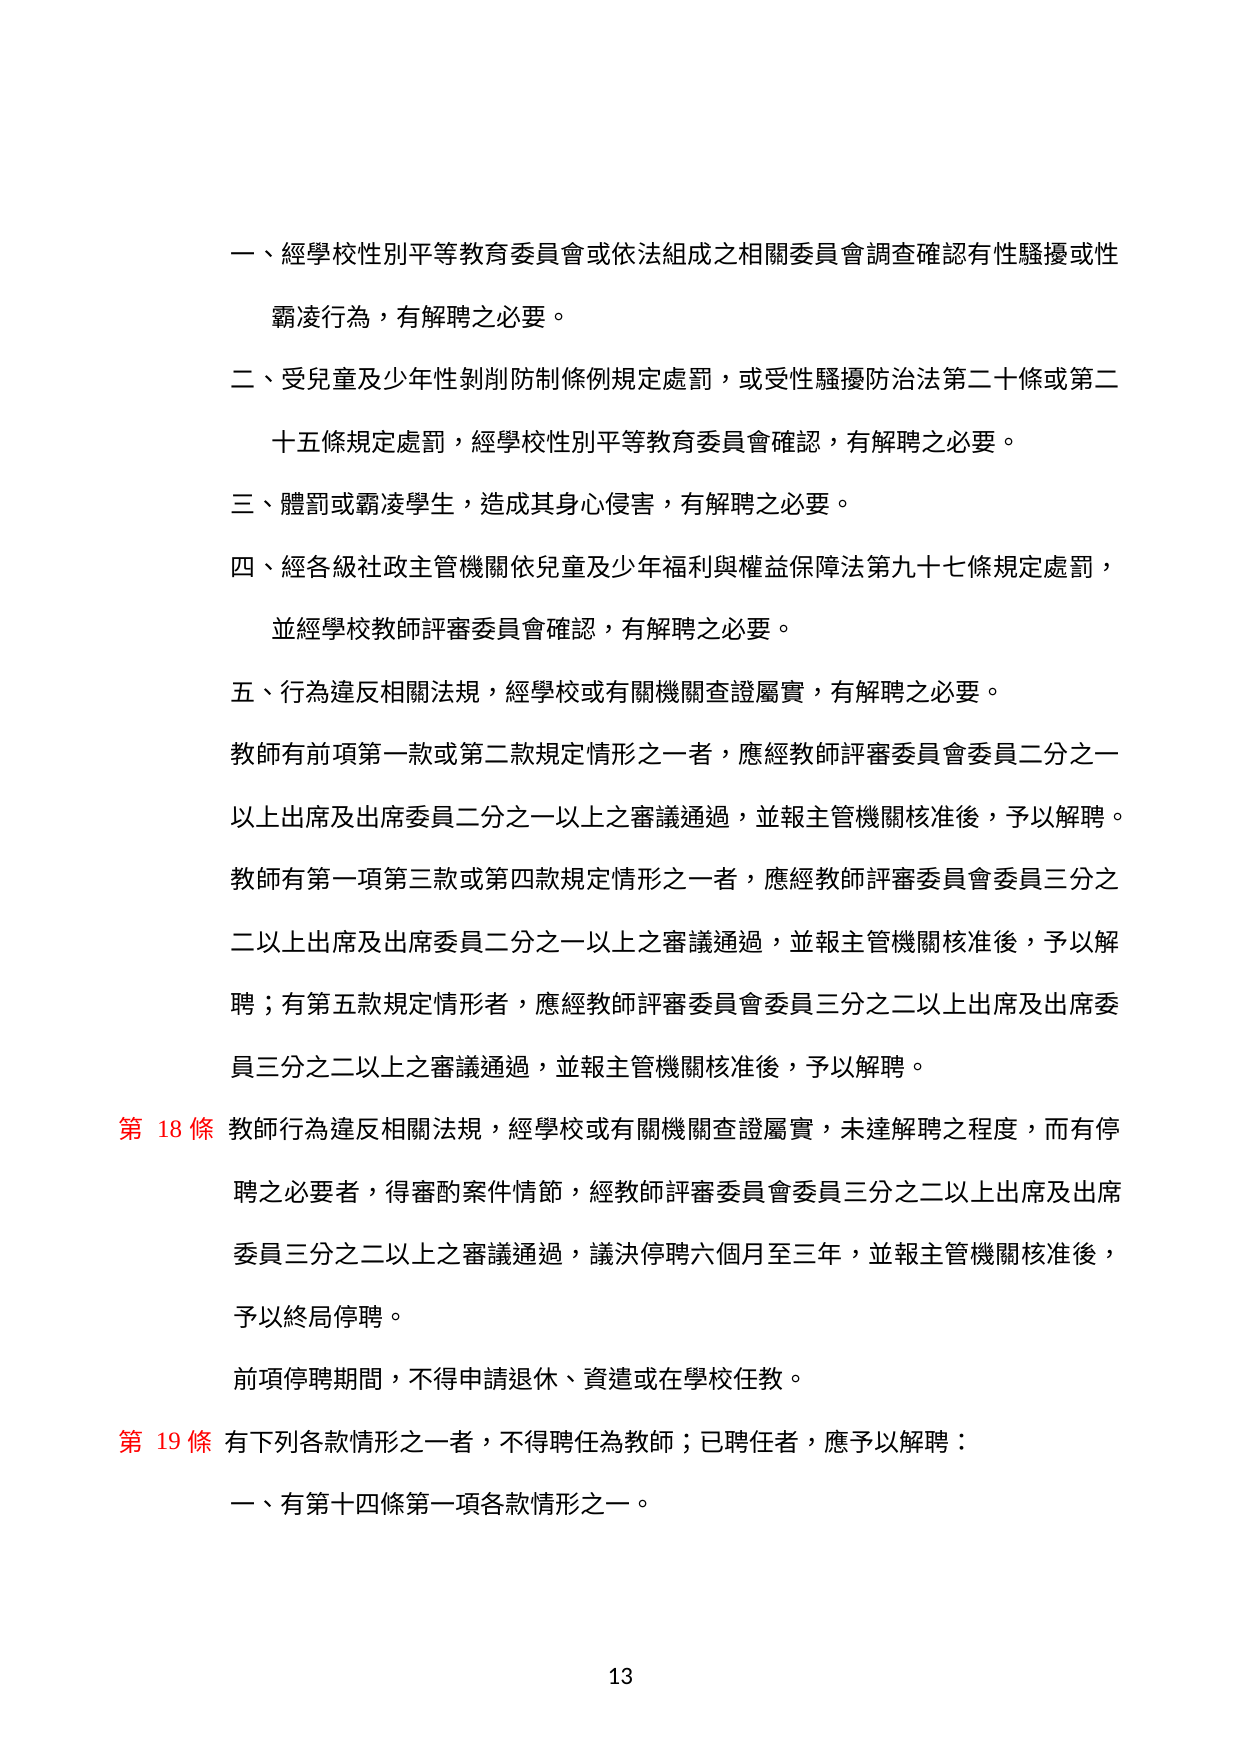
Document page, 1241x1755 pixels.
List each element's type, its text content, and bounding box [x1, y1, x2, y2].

text 前項停聘期間，不得申請退休、資遣或在學校任教。 [118, 1336, 1122, 1399]
text 一、有第十四條第一項各款情形之一。 [118, 1461, 1122, 1524]
text 一、經學校性別平等教育委員會或依法組成之相關委員會調查確認有性騷擾或性霸凌行為，有解聘之必要。 [230, 211, 1122, 336]
text 三、體罰或霸凌學生，造成其身心侵害，有解聘之必要。 [230, 461, 1122, 524]
text 五、行為違反相關法規，經學校或有關機關查證屬實，有解聘之必要。 [230, 649, 1122, 711]
text 教師有前項第一款或第二款規定情形之一者，應經教師評審委員會委員二分之一以上出席及出席委員二分之一以上之審議通過，並報主管機關核准後，予以解聘。 [230, 711, 1122, 836]
text 教師有第一項第三款或第四款規定情形之一者，應經教師評審委員會委員三分之二以上出席及出席委員二分之一以上之審議通過，並報主管機關核准後，予以解聘；有第五款規定情形者，應經教師評審委員會委員三分之二以上出席及出席委員三分之二以上之審議通過，並報主管機關核准後，予以解聘。 [230, 836, 1122, 1086]
text 第 19 條 有下列各款情形之一者，不得聘任為教師；已聘任者，應予以解聘： [118, 1399, 1122, 1461]
text 第 18 條 教師行為違反相關法規，經學校或有關機關查證屬實，未達解聘之程度，而有停聘之必要者，得審酌案件情節，經教師評審委員會委員三分之二以上出席及出席委員三分之二以上之審議通過，議決停聘六個月至三年，並報主管機關核准後，予以終局停聘。 [118, 1086, 1122, 1336]
text 四、經各級社政主管機關依兒童及少年福利與權益保障法第九十七條規定處罰，並經學校教師評審委員會確認，有解聘之必要。 [230, 524, 1122, 649]
text 二、受兒童及少年性剝削防制條例規定處罰，或受性騷擾防治法第二十條或第二十五條規定處罰，經學校性別平等教育委員會確認，有解聘之必要。 [230, 336, 1122, 461]
